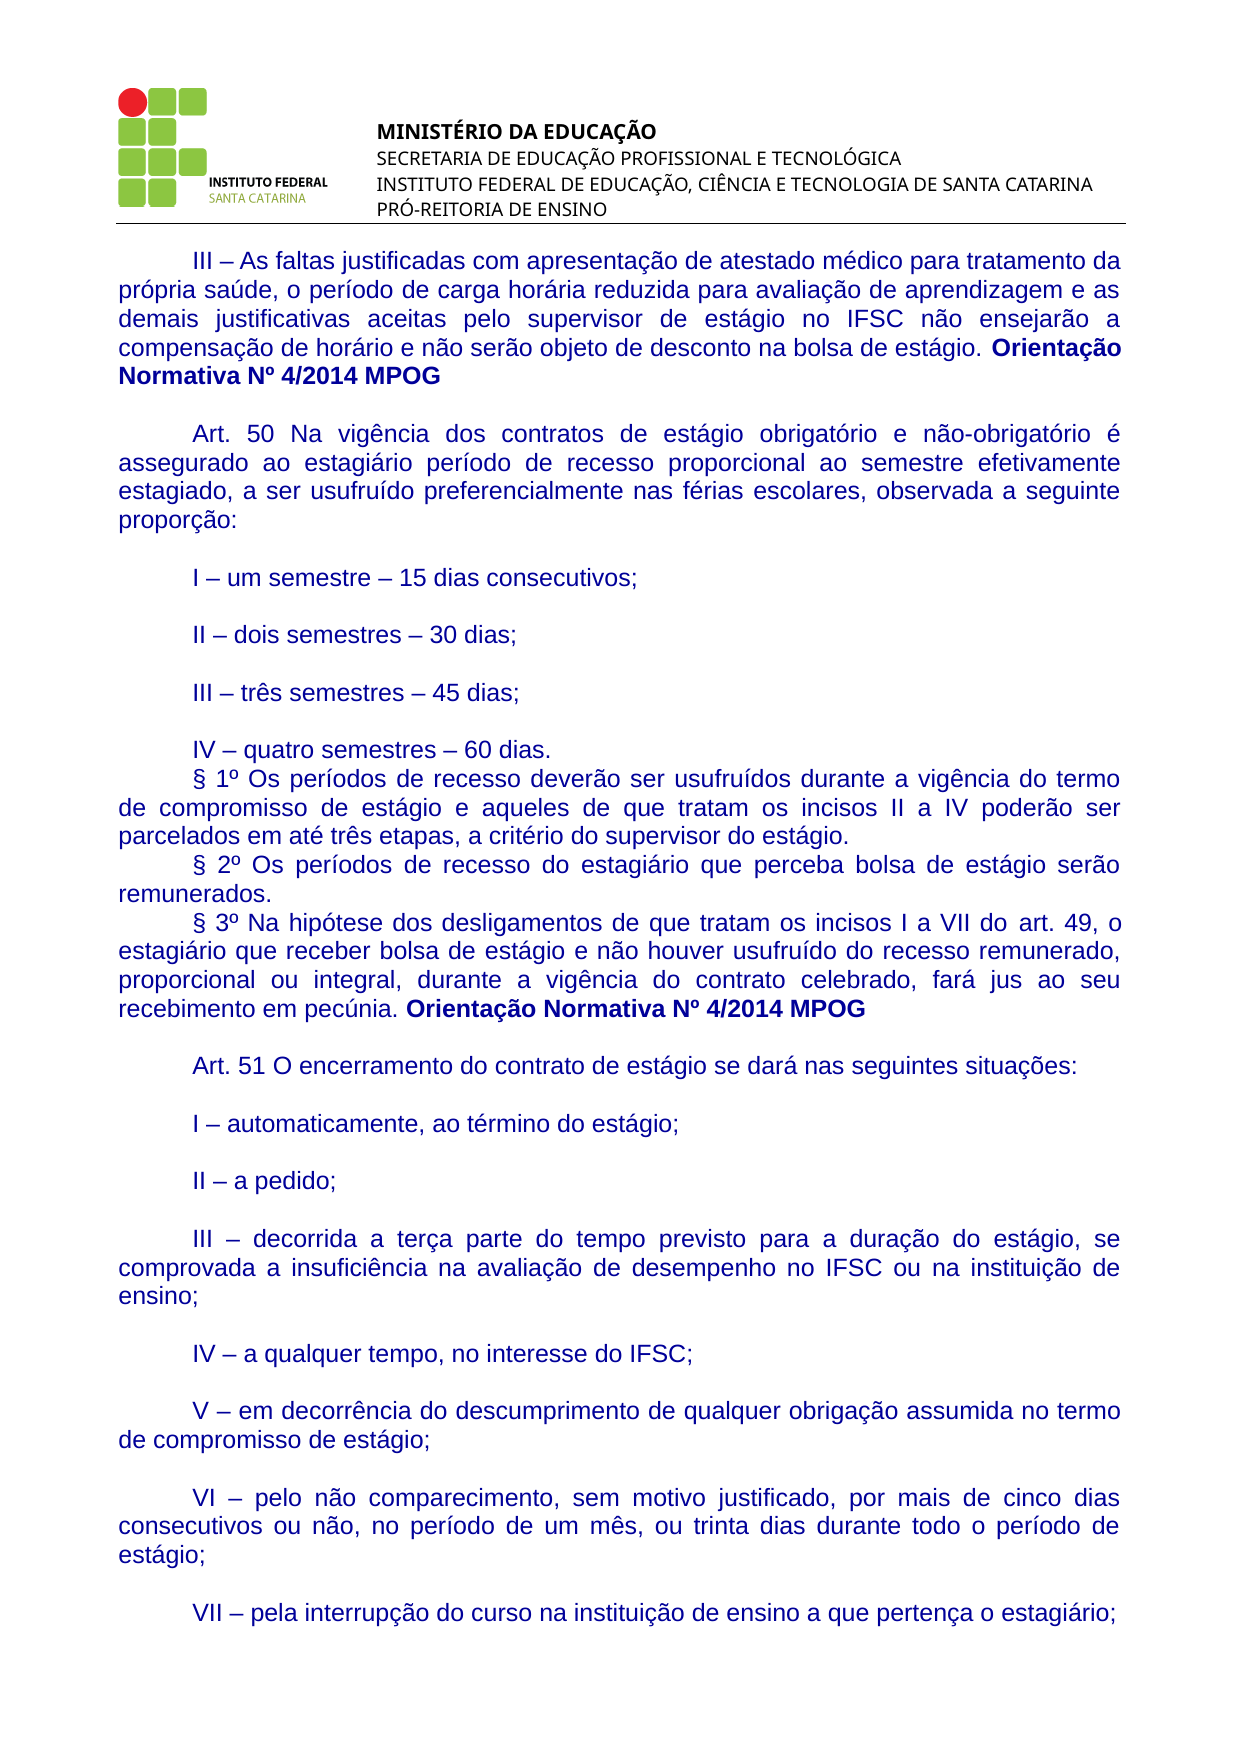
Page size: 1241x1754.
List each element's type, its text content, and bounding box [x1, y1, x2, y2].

text III – três semestres – 45 dias; [118, 677, 1122, 706]
text Art. 50 Na vigência dos contratos de estágio obrigatório e não-obrigatório é assegurado ao estagiário período de recesso proporcional ao semestre efetivamente estagiado, a ser usufruído preferencialmente nas férias escolares, observada a seguinte proporção: [118, 419, 1122, 534]
text § 2º Os períodos de recesso do estagiário que perceba bolsa de estágio serão remunerados. [118, 850, 1122, 907]
text § 3º Na hipótese dos desligamentos de que tratam os incisos I a VII do art. 49, o estagiário que receber bolsa de estágio e não houver usufruído do recesso remunerado, proporcional ou integral, durante a vigência do contrato celebrado, fará jus ao seu recebimento em pecúnia. Orientação Normativa Nº 4/2014 MPOG [118, 907, 1122, 1022]
text § 1º Os períodos de recesso deverão ser usufruídos durante a vigência do termo de compromisso de estágio e aqueles de que tratam os incisos II a IV poderão ser parcelados em até três etapas, a critério do supervisor do estágio. [118, 764, 1122, 850]
text Art. 51 O encerramento do contrato de estágio se dará nas seguintes situações: [118, 1051, 1122, 1080]
picture [118, 88, 328, 207]
text V – em decorrência do descumprimento de qualquer obrigação assumida no termo de compromisso de estágio; [118, 1396, 1122, 1454]
text II – a pedido; [118, 1166, 1122, 1195]
text IV – quatro semestres – 60 dias. [118, 735, 1122, 764]
text I – automaticamente, ao término do estágio; [118, 1109, 1122, 1137]
text III – decorrida a terça parte do tempo previsto para a duração do estágio, se comprovada a insuficiência na avaliação de desempenho no IFSC ou na instituição de ensino; [118, 1224, 1122, 1310]
text II – dois semestres – 30 dias; [118, 620, 1122, 649]
text VI – pelo não comparecimento, sem motivo justificado, por mais de cinco dias consecutivos ou não, no período de um mês, ou trinta dias durante todo o período de estágio; [118, 1482, 1122, 1569]
text III – As faltas justificadas com apresentação de atestado médico para tratamento da própria saúde, o período de carga horária reduzida para avaliação de aprendizagem e as demais justificativas aceitas pelo supervisor de estágio no IFSC não ensejarão a compensação de horário e não serão objeto de desconto na bolsa de estágio. Orientação Normativa Nº 4/2014 MPOG [118, 246, 1122, 390]
text IV – a qualquer tempo, no interesse do IFSC; [118, 1339, 1122, 1367]
text I – um semestre – 15 dias consecutivos; [118, 562, 1122, 591]
text VII – pela interrupção do curso na instituição de ensino a que pertença o estagiário; [118, 1597, 1122, 1626]
